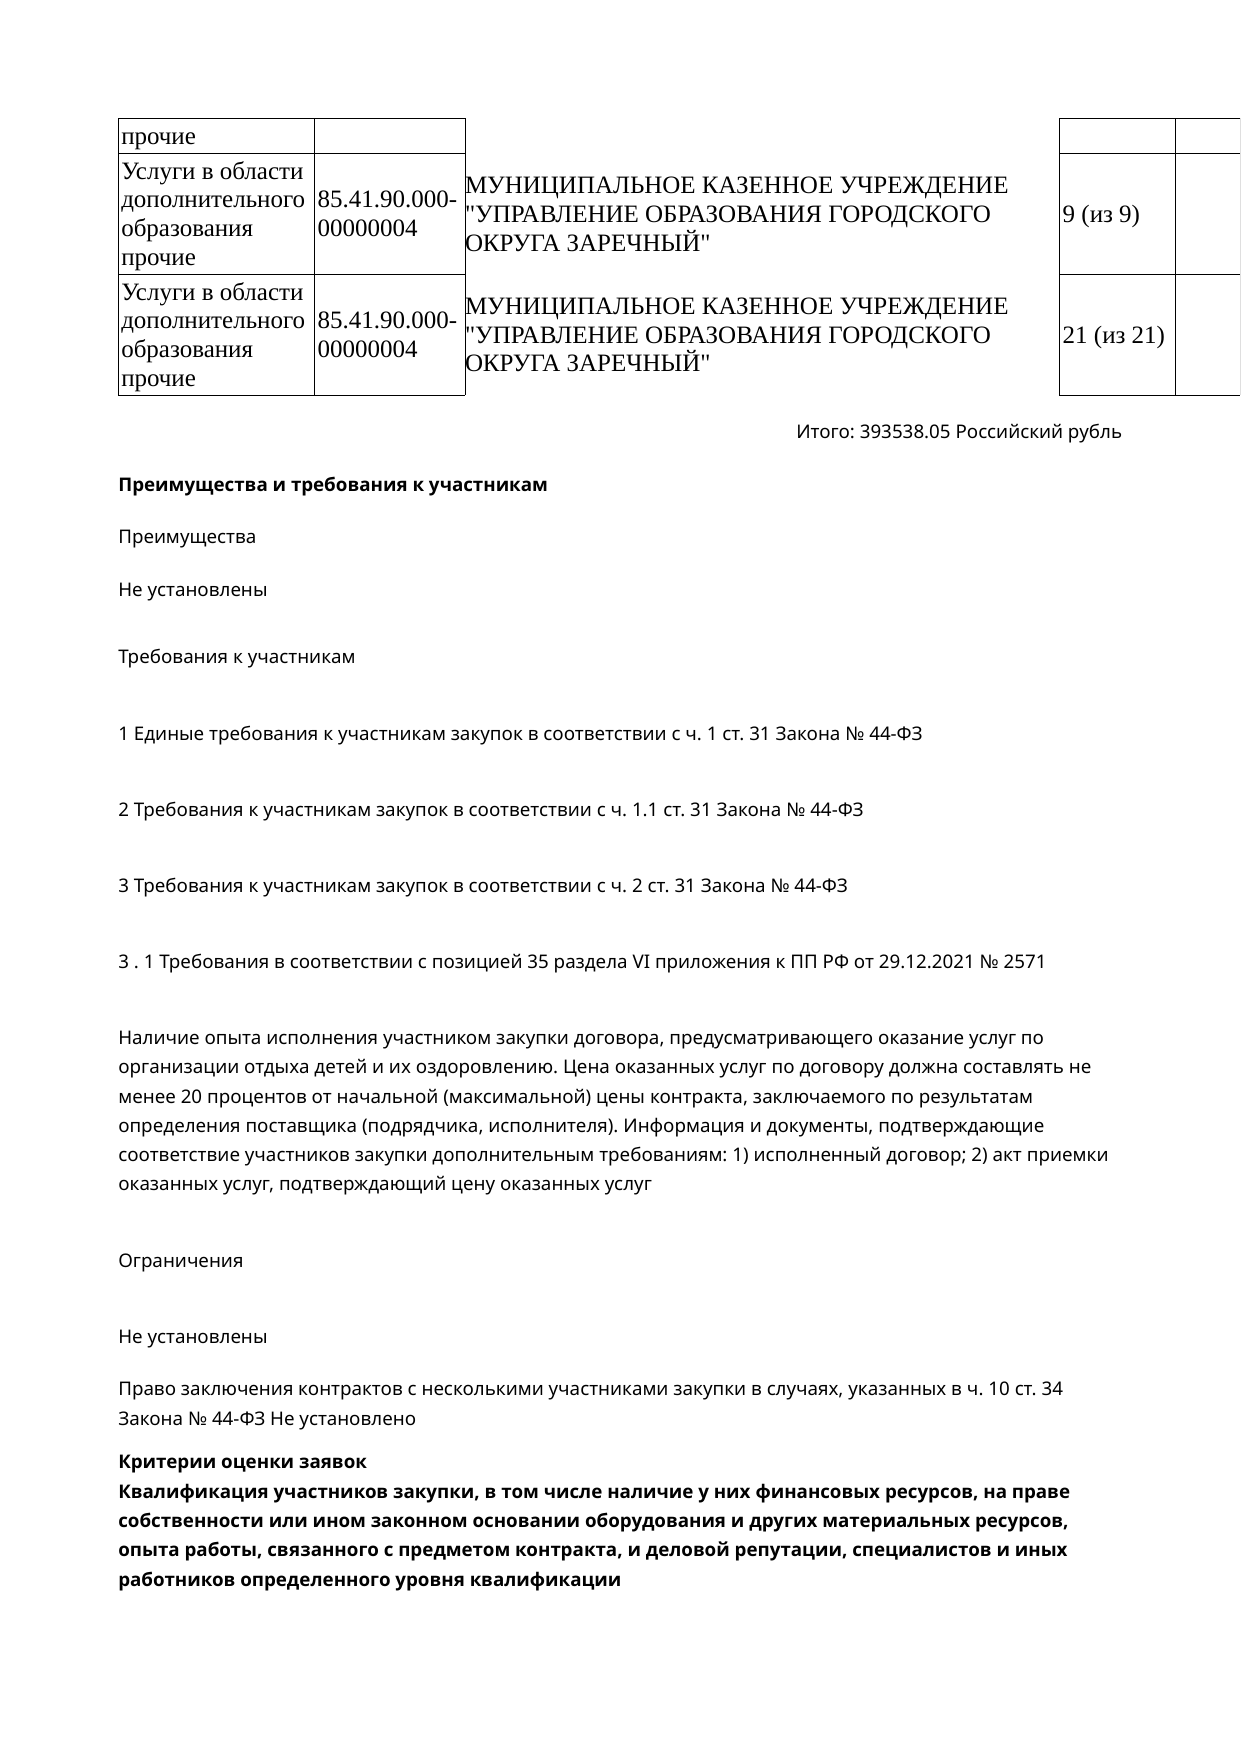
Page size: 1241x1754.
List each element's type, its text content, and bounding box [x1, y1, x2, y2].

text Право заключения контрактов с несколькими участниками закупки в случаях, указанных в ч. 10 ст. 34 Закона № 44-ФЗ Не установлено [118, 1376, 1122, 1431]
table_header МУНИЦИПАЛЬНОЕ КАЗЕННОЕ УЧРЕЖДЕНИЕ "УПРАВЛЕНИЕ ОБРАЗОВАНИЯ ГОРОДСКОГО ОКРУГА ЗАРЕЧНЫЙ" [466, 291, 1059, 377]
text 3 Требования к участникам закупок в соответствии с ч. 2 ст. 31 Закона № 44-ФЗ [118, 872, 1122, 898]
text Ограничения [118, 1247, 1122, 1272]
text Итого: 393538.05 Российский рубль [118, 418, 1122, 444]
table_cell [466, 256, 1059, 274]
table_cell [1060, 275, 1175, 395]
table_cell [315, 119, 465, 153]
text Квалификация участников закупки, в том числе наличие у них финансовых ресурсов, на праве собственности или ином законном основании оборудования и других материальных ресурсов, опыта работы, связанного с предметом контракта, и деловой репутации, специалистов и иных работников определенного уровня квалификации [118, 1478, 1122, 1591]
text Требования к участникам [118, 644, 1122, 669]
table_cell [1176, 154, 1240, 274]
table_cell [466, 377, 1059, 395]
table_cell [1060, 119, 1175, 153]
table_cell прочие [119, 119, 314, 153]
table_header 21 (из 21) [1063, 320, 1172, 348]
table_cell [466, 118, 1059, 153]
text 2 Требования к участникам закупок в соответствии с ч. 1.1 ст. 31 Закона № 44-ФЗ [118, 796, 1122, 821]
text 3 . 1 Требования в соответствии с позицией 35 раздела VI приложения к ПП РФ от 29.12.2021 № 2571 [118, 948, 1122, 974]
text Преимущества и требования к участникам [118, 471, 1122, 496]
table_cell Услуги в области дополнительного образования прочие [119, 154, 314, 274]
text Наличие опыта исполнения участником закупки договора, предусматривающего оказание услуг по организации отдыха детей и их оздоровлению. Цена оказанных услуг по договору должна составлять не менее 20 процентов от начальной (максимальной) цены контракта, заключаемого по результатам определения поставщика (подрядчика, исполнителя). Информация и документы, подтверждающие соответствие участников закупки дополнительным требованиям: 1) исполненный договор; 2) акт приемки оказанных услуг, подтверждающий цену оказанных услуг [118, 1024, 1122, 1196]
text Критерии оценки заявок [118, 1449, 1122, 1474]
text Не установлены [118, 576, 1122, 602]
table_cell [1176, 119, 1240, 153]
table_header МУНИЦИПАЛЬНОЕ КАЗЕННОЕ УЧРЕЖДЕНИЕ "УПРАВЛЕНИЕ ОБРАЗОВАНИЯ ГОРОДСКОГО ОКРУГА ЗАРЕЧНЫЙ" [466, 170, 1059, 256]
table_cell [1060, 154, 1175, 274]
table_cell [466, 153, 1059, 170]
text 1 Единые требования к участникам закупок в соответствии с ч. 1 ст. 31 Закона № 44-ФЗ [118, 720, 1122, 745]
table_cell [1176, 275, 1240, 395]
table_cell Услуги в области дополнительного образования прочие [119, 275, 314, 395]
table_cell 85.41.90.000-00000004 [315, 275, 465, 395]
table_cell [466, 274, 1059, 291]
text Преимущества [118, 524, 1122, 549]
table_header 9 (из 9) [1063, 199, 1156, 228]
table_cell 85.41.90.000-00000004 [315, 154, 465, 274]
text Не установлены [118, 1323, 1122, 1348]
